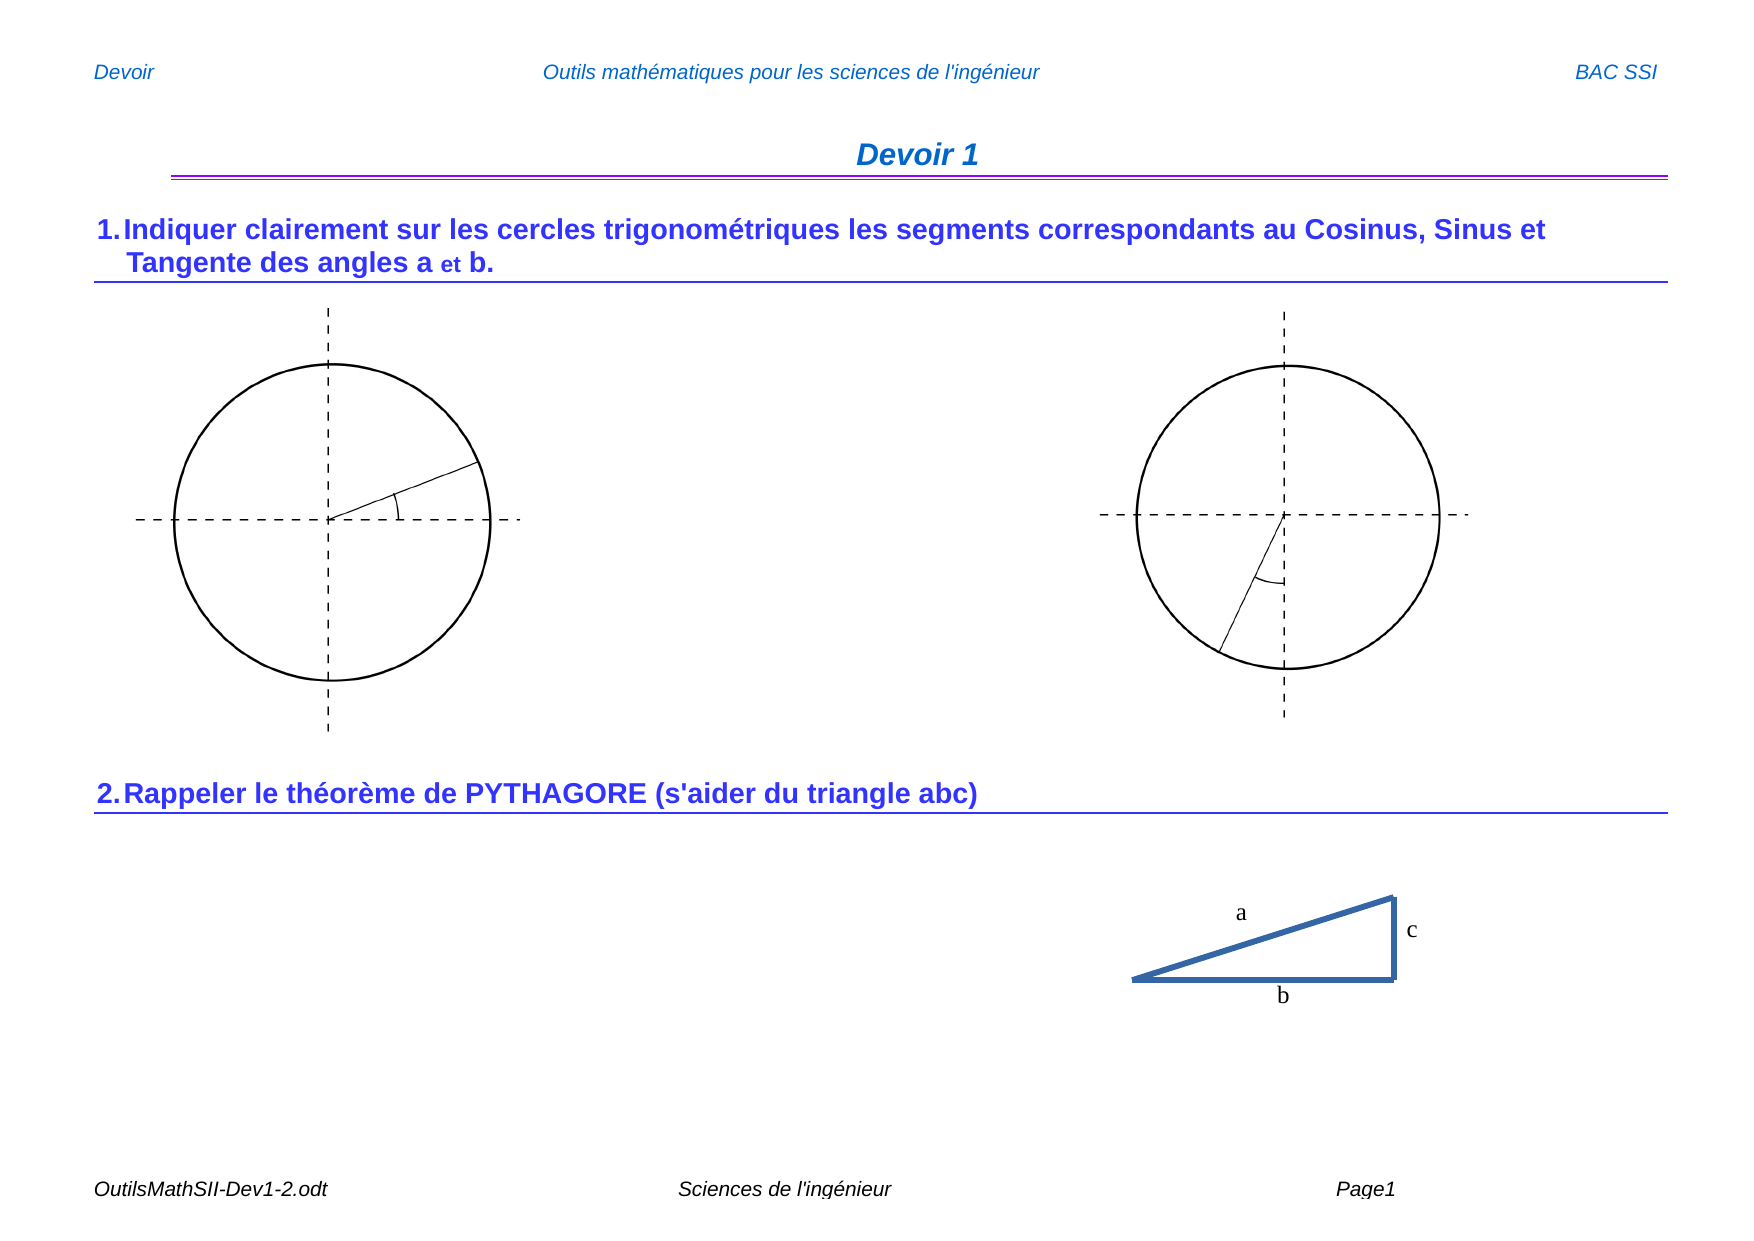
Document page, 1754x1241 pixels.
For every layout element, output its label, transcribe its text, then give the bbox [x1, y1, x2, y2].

picture [1099, 311, 1469, 718]
subtitle Rappeler le théorème de PYTHAGORE (s'aider du triangle abc) [94, 773, 1668, 812]
subtitle Indiquer clairement sur les cercles trigonométriques les segments correspondants au Cosinus, Sinus et Tangente des angles a et b. [94, 209, 1668, 281]
picture [135, 308, 521, 732]
text Devoir 1 [171, 133, 1668, 175]
